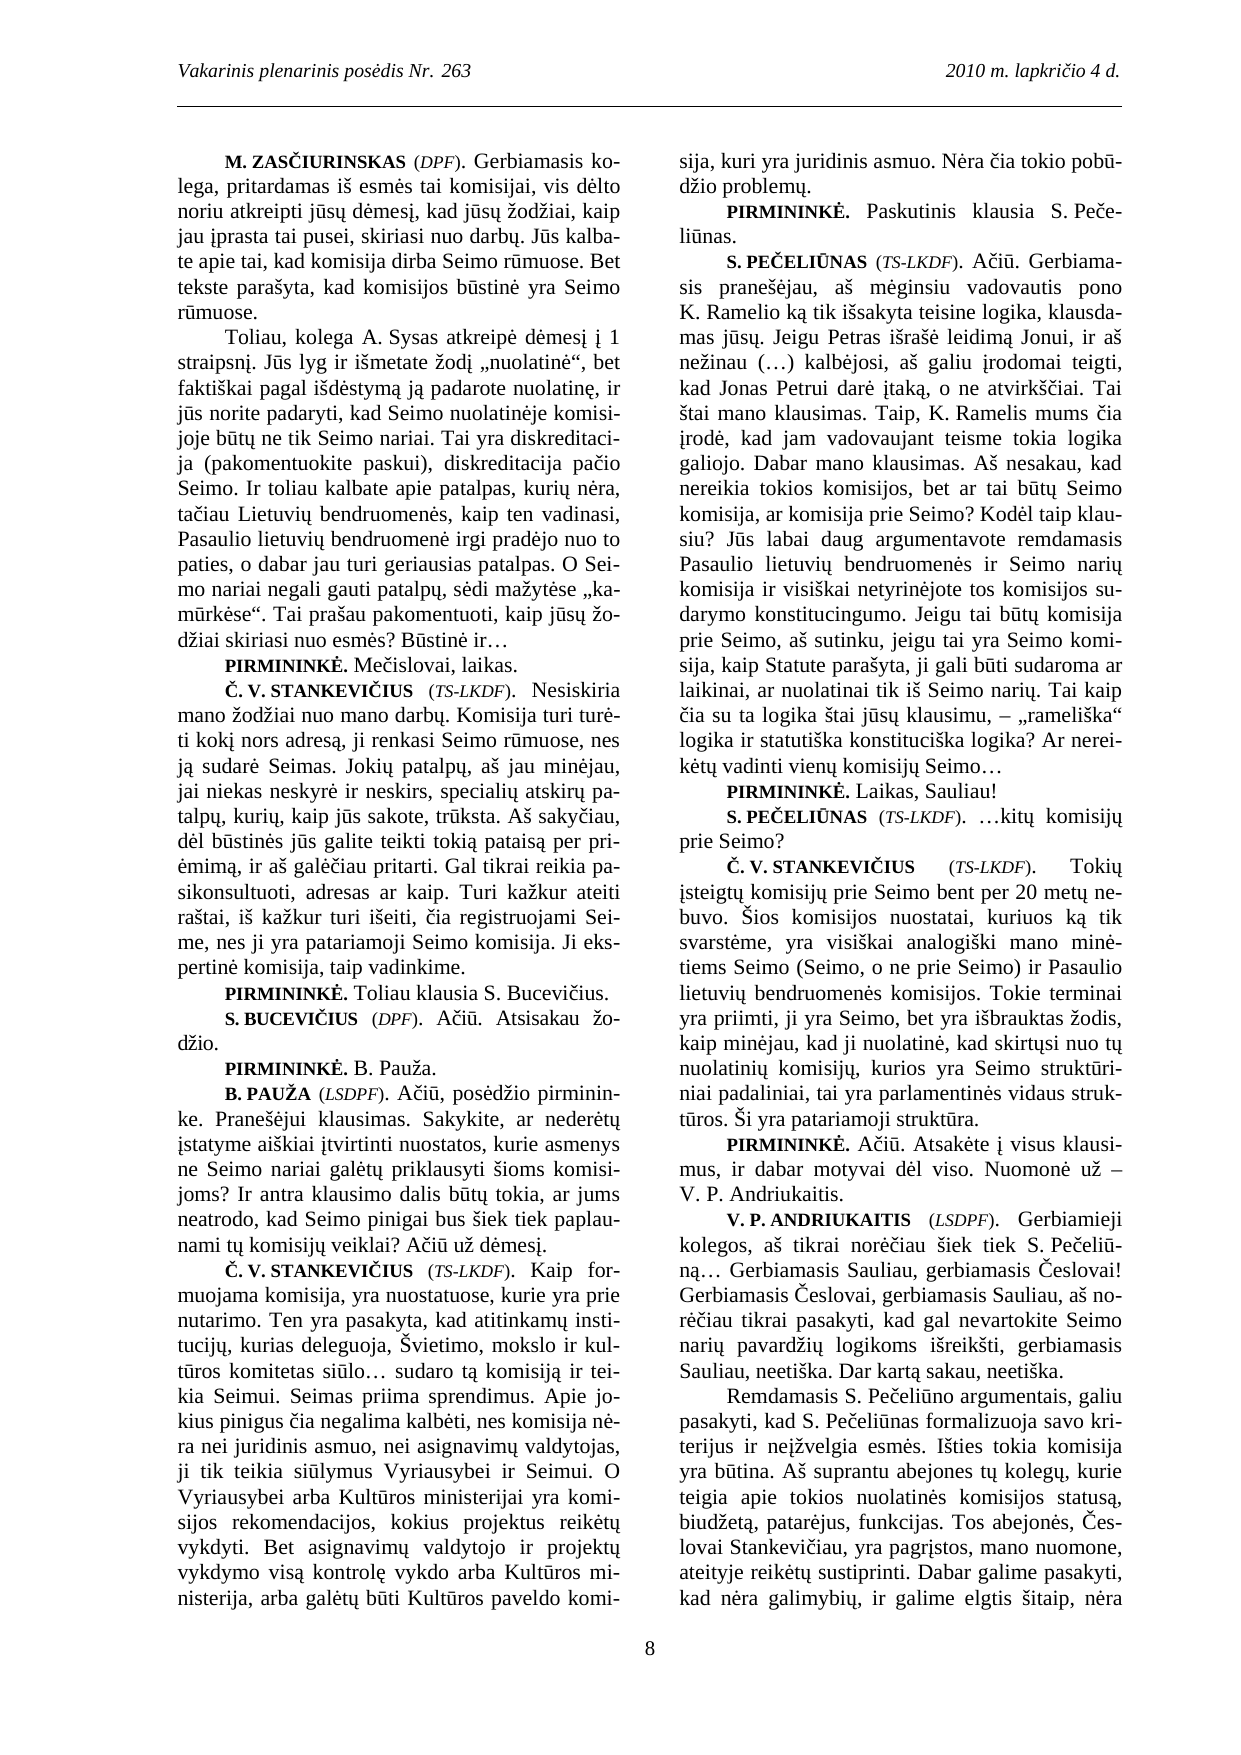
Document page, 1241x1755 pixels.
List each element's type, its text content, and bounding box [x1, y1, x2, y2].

text PIRMININKĖ. To­liau klau­sia S. Bu­ce­vi­čius. [177, 979, 620, 1005]
text S. PEČELIŪNAS (TS-LKDF). Ačiū. Ger­bia­ma­sis pra­ne­šė­jau, aš mė­gin­siu va­do­vau­tis po­no K. Ra­me­lio ką tik iš­sa­ky­ta tei­si­ne lo­gi­ka, klaus­da­mas jū­sų. Jei­gu Pet­ras iš­ra­šė lei­di­mą Jo­nui, ir aš ne­ži­nau (…) kal­bė­jo­si, aš ga­liu įro­do­mai teig­ti, kad Jo­nas Pet­rui da­rė įta­ką, o ne at­virkš­čiai. Tai štai ma­no klau­si­mas. Taip, K. Ra­me­lis mums čia įro­dė, kad jam va­do­vau­jant teis­me to­kia lo­gi­ka ga­lio­jo. Da­bar ma­no klau­si­mas. Aš ne­sa­kau, kad ne­rei­kia to­kios ko­mi­si­jos, bet ar tai bū­tų Sei­mo ko­mi­si­ja, ar ko­mi­si­ja prie Sei­mo? Ko­dėl taip klau­siu? Jūs la­bai daug ar­gu­men­ta­vo­te rem­da­ma­sis Pa­sau­lio lie­tu­vių ben­druo­me­nės ir Sei­mo na­rių ko­mi­si­ja ir vi­siš­kai ne­ty­ri­nė­jo­te tos ko­mi­si­jos su­da­ry­mo kon­sti­tu­cin­gu­mo. Jei­gu tai bū­tų ko­mi­si­ja prie Sei­mo, aš su­tin­ku, jei­gu tai yra Sei­mo ko­mi­si­ja, kaip Sta­tu­te pa­ra­šy­ta, ji ga­li bū­ti su­da­ro­ma ar lai­ki­nai, ar nuo­la­ti­nai tik iš Sei­mo na­rių. Tai kaip čia su ta lo­gi­ka štai jū­sų klau­si­mu, – „ra­me­liš­ka“ lo­gi­ka ir sta­tu­tiš­ka kon­sti­tu­ciš­ka lo­gi­ka? Ar ne­rei­kė­tų va­din­ti vie­nų ko­mi­si­jų Sei­mo… [679, 248, 1122, 778]
text si­ja, ku­ri yra ju­ri­di­nis as­muo. Nė­ra čia to­kio po­bū­džio pro­ble­mų. [679, 148, 1122, 198]
text PIRMININKĖ. Lai­kas, Sau­liau! [679, 778, 1122, 803]
text M. ZASČIURINSKAS (DPF). Ger­bia­ma­sis ko­le­ga, pri­tar­da­mas iš es­mės tai ko­mi­si­jai, vis dėl­to no­riu at­kreip­ti jū­sų dė­me­sį, kad jū­sų žo­džiai, kaip jau įpras­ta tai pu­sei, ski­ria­si nuo dar­bų. Jūs kal­ba­te apie tai, kad ko­mi­si­ja dir­ba Sei­mo rū­muo­se. Bet teks­te pa­ra­šy­ta, kad ko­mi­si­jos būs­ti­nė yra Sei­mo rū­muo­se. [177, 148, 620, 324]
text V. P. ANDRIUKAITIS (LSDPF). Ger­bia­mie­ji ko­le­gos, aš tik­rai no­rė­čiau šiek tiek S. Pe­če­liū­ną… Ger­bia­ma­sis Sau­liau, ger­bia­ma­sis Čes­lo­vai! Ger­bia­ma­sis Čes­lo­vai, ger­bia­ma­sis Sau­liau, aš no­rė­čiau tik­rai pa­sa­ky­ti, kad gal ne­var­to­ki­te Sei­mo na­rių pa­var­džių lo­gi­koms iš­reikš­ti, ger­bia­ma­sis Sau­liau, ne­etiš­ka. Dar kar­tą sa­kau, ne­etiš­ka. [679, 1206, 1122, 1383]
text PIRMININKĖ. Pas­ku­ti­nis klau­sia S. Pe­če­liūnas. [679, 198, 1122, 248]
text To­liau, ko­le­ga A. Sy­sas at­krei­pė dė­me­sį į 1 straips­nį. Jūs lyg ir iš­me­ta­te žo­dį „nuo­la­ti­nė“, bet fak­tiš­kai pa­gal iš­dės­ty­mą ją pa­da­ro­te nuo­la­ti­nę, ir jūs no­ri­te pa­da­ry­ti, kad Sei­mo nuo­la­ti­nė­je ko­mi­si­jo­je bū­tų ne tik Sei­mo na­riai. Tai yra dis­kre­di­ta­ci­ja (pa­ko­men­tuo­ki­te pas­kui), dis­kre­di­ta­ci­ja pa­čio Sei­mo. Ir to­liau kal­ba­te apie pa­tal­pas, ku­rių nė­ra, ta­čiau Lie­tu­vių ben­druo­me­nės, kaip ten va­di­na­si, Pa­sau­lio lie­tu­vių ben­druo­me­nė ir­gi pra­dė­jo nuo to pa­ties, o da­bar jau tu­ri ge­riau­sias pa­tal­pas. O Sei­mo na­riai ne­ga­li gau­ti pa­tal­pų, sė­di ma­žy­tė­se „ka­mūr­kė­se“. Tai pra­šau pa­ko­men­tuo­ti, kaip jū­sų žo­džiai ski­ria­si nuo es­mės? Būs­ti­nė ir… [177, 324, 620, 652]
text Rem­da­ma­sis S. Pe­če­liū­no ar­gu­men­tais, ga­liu pa­sa­ky­ti, kad S. Pe­če­liū­nas for­ma­li­zuo­ja sa­vo kri­te­ri­jus ir ne­įžvel­gia es­mės. Iš­ties to­kia ko­mi­si­ja yra bū­ti­na. Aš su­pran­tu abe­jo­nes tų ko­le­gų, ku­rie tei­gia apie to­kios nuo­la­ti­nės ko­mi­si­jos sta­tu­są, biu­dže­tą, pa­ta­rė­jus, funk­ci­jas. Tos abe­jo­nės, Čes­lo­vai Stan­ke­vi­čiau, yra pa­grįs­tos, ma­no nuo­mo­ne, at­ei­ty­je rei­kė­tų su­stip­rin­ti. Da­bar ga­li­me pa­sa­ky­ti, kad nė­ra ga­li­my­bių, ir ga­li­me elg­tis ši­taip, nė­ra [679, 1383, 1122, 1610]
text Č. V. STANKEVIČIUS (TS-LKDF). To­kių įsteig­tų ko­mi­si­jų prie Sei­mo bent per 20 me­tų ne­bu­vo. Šios ko­mi­si­jos nuo­sta­tai, ku­riuos ką tik svars­tė­me, yra vi­siš­kai ana­lo­giš­ki ma­no mi­nė­tiems Sei­mo (Sei­mo, o ne prie Sei­mo) ir Pa­sau­lio lie­tu­vių ben­druo­me­nės ko­mi­si­jos. To­kie ter­mi­nai yra pri­im­ti, ji yra Sei­mo, bet yra iš­brauk­tas žo­dis, kaip mi­nė­jau, kad ji nuo­la­ti­nė, kad skir­tų­si nuo tų nuo­la­ti­nių ko­mi­si­jų, ku­rios yra Sei­mo struk­tū­ri­niai pa­da­li­niai, tai yra par­la­men­ti­nės vi­daus struk­tū­ros. Ši yra pa­ta­ria­mo­ji struk­tū­ra. [679, 853, 1122, 1131]
text PIRMININKĖ. Ačiū. At­sa­kė­te į vi­sus klau­si­mus, ir da­bar mo­ty­vai dėl vi­so. Nuo­mo­nė už – V. P. An­driu­kai­tis. [679, 1131, 1122, 1206]
text Č. V. STANKEVIČIUS (TS-LKDF). Ne­si­ski­ria ma­no žo­džiai nuo ma­no dar­bų. Ko­mi­si­ja tu­ri tu­rė­ti ko­kį nors ad­re­są, ji ren­ka­si Sei­mo rū­muo­se, nes ją su­da­rė Sei­mas. Jo­kių pa­tal­pų, aš jau mi­nė­jau, jai nie­kas ne­sky­rė ir ne­skirs, spe­cia­lių at­ski­rų pa­tal­pų, ku­rių, kaip jūs sa­ko­te, trūks­ta. Aš sa­ky­čiau, dėl būs­ti­nės jūs ga­li­te teik­ti to­kią pa­tai­są per pri­ėmi­mą, ir aš ga­lė­čiau pri­tar­ti. Gal tik­rai rei­kia pa­si­kon­sul­tuo­ti, ad­re­sas ar kaip. Tu­ri kaž­kur at­ei­ti raš­tai, iš kaž­kur tu­ri iš­ei­ti, čia re­gist­ruo­ja­mi Sei­me, nes ji yra pa­ta­ria­mo­ji Sei­mo ko­mi­si­ja. Ji eks­per­ti­nė ko­mi­si­ja, taip va­din­ki­me. [177, 677, 620, 979]
text PIRMININKĖ. B. Pau­ža. [177, 1055, 620, 1080]
text B. PAUŽA (LSDPF). Ačiū, po­sė­džio pir­mi­nin­ke. Pra­ne­šė­jui klau­si­mas. Sa­ky­ki­te, ar ne­de­rė­tų įsta­ty­me aiš­kiai įtvir­tin­ti nuo­sta­tos, ku­rie as­me­nys ne Sei­mo na­riai ga­lė­tų pri­klau­sy­ti šioms ko­mi­si­joms? Ir an­tra klau­si­mo da­lis bū­tų to­kia, ar jums ne­at­ro­do, kad Sei­mo pi­ni­gai bus šiek tiek pa­plau­na­mi tų ko­mi­si­jų veik­lai? Ačiū už dė­me­sį. [177, 1080, 620, 1257]
text Č. V. STANKEVIČIUS (TS-LKDF). Kaip for­muo­ja­ma ko­mi­si­ja, yra nuo­sta­tuo­se, ku­rie yra prie nu­ta­ri­mo. Ten yra pa­sa­ky­ta, kad ati­tin­ka­mų ins­ti­tu­ci­jų, ku­rias de­le­guo­ja, Švie­ti­mo, moks­lo ir kul­tū­ros ko­mi­te­tas siū­lo… su­da­ro tą ko­mi­si­ją ir tei­kia Sei­mui. Sei­mas pri­ima spren­di­mus. Apie jo­kius pi­ni­gus čia ne­ga­li­ma kal­bė­ti, nes ko­mi­si­ja nė­ra nei ju­ri­di­nis as­muo, nei asig­na­vi­mų val­dy­to­jas, ji tik tei­kia siū­ly­mus Vy­riau­sy­bei ir Sei­mui. O Vy­riau­sy­bei ar­ba Kul­tū­ros mi­nis­te­ri­jai yra ko­mi­si­jos re­ko­men­da­ci­jos, ko­kius pro­jek­tus rei­kė­tų vyk­dy­ti. Bet asig­na­vi­mų val­dy­to­jo ir pro­jek­tų vyk­dy­mo vi­są kon­tro­lę vyk­do ar­ba Kul­tū­ros mi­nis­te­ri­ja, ar­ba ga­lė­tų bū­ti Kul­tū­ros pa­vel­do ko­mi­ [177, 1257, 620, 1610]
text S. BUCEVIČIUS (DPF). Ačiū. At­si­sa­kau žo­džio. [177, 1005, 620, 1055]
text PIRMININKĖ. Me­čis­lo­vai, lai­kas. [177, 652, 620, 677]
text S. PEČELIŪNAS (TS-LKDF). …ki­tų ko­mi­si­jų prie Sei­mo? [679, 803, 1122, 853]
